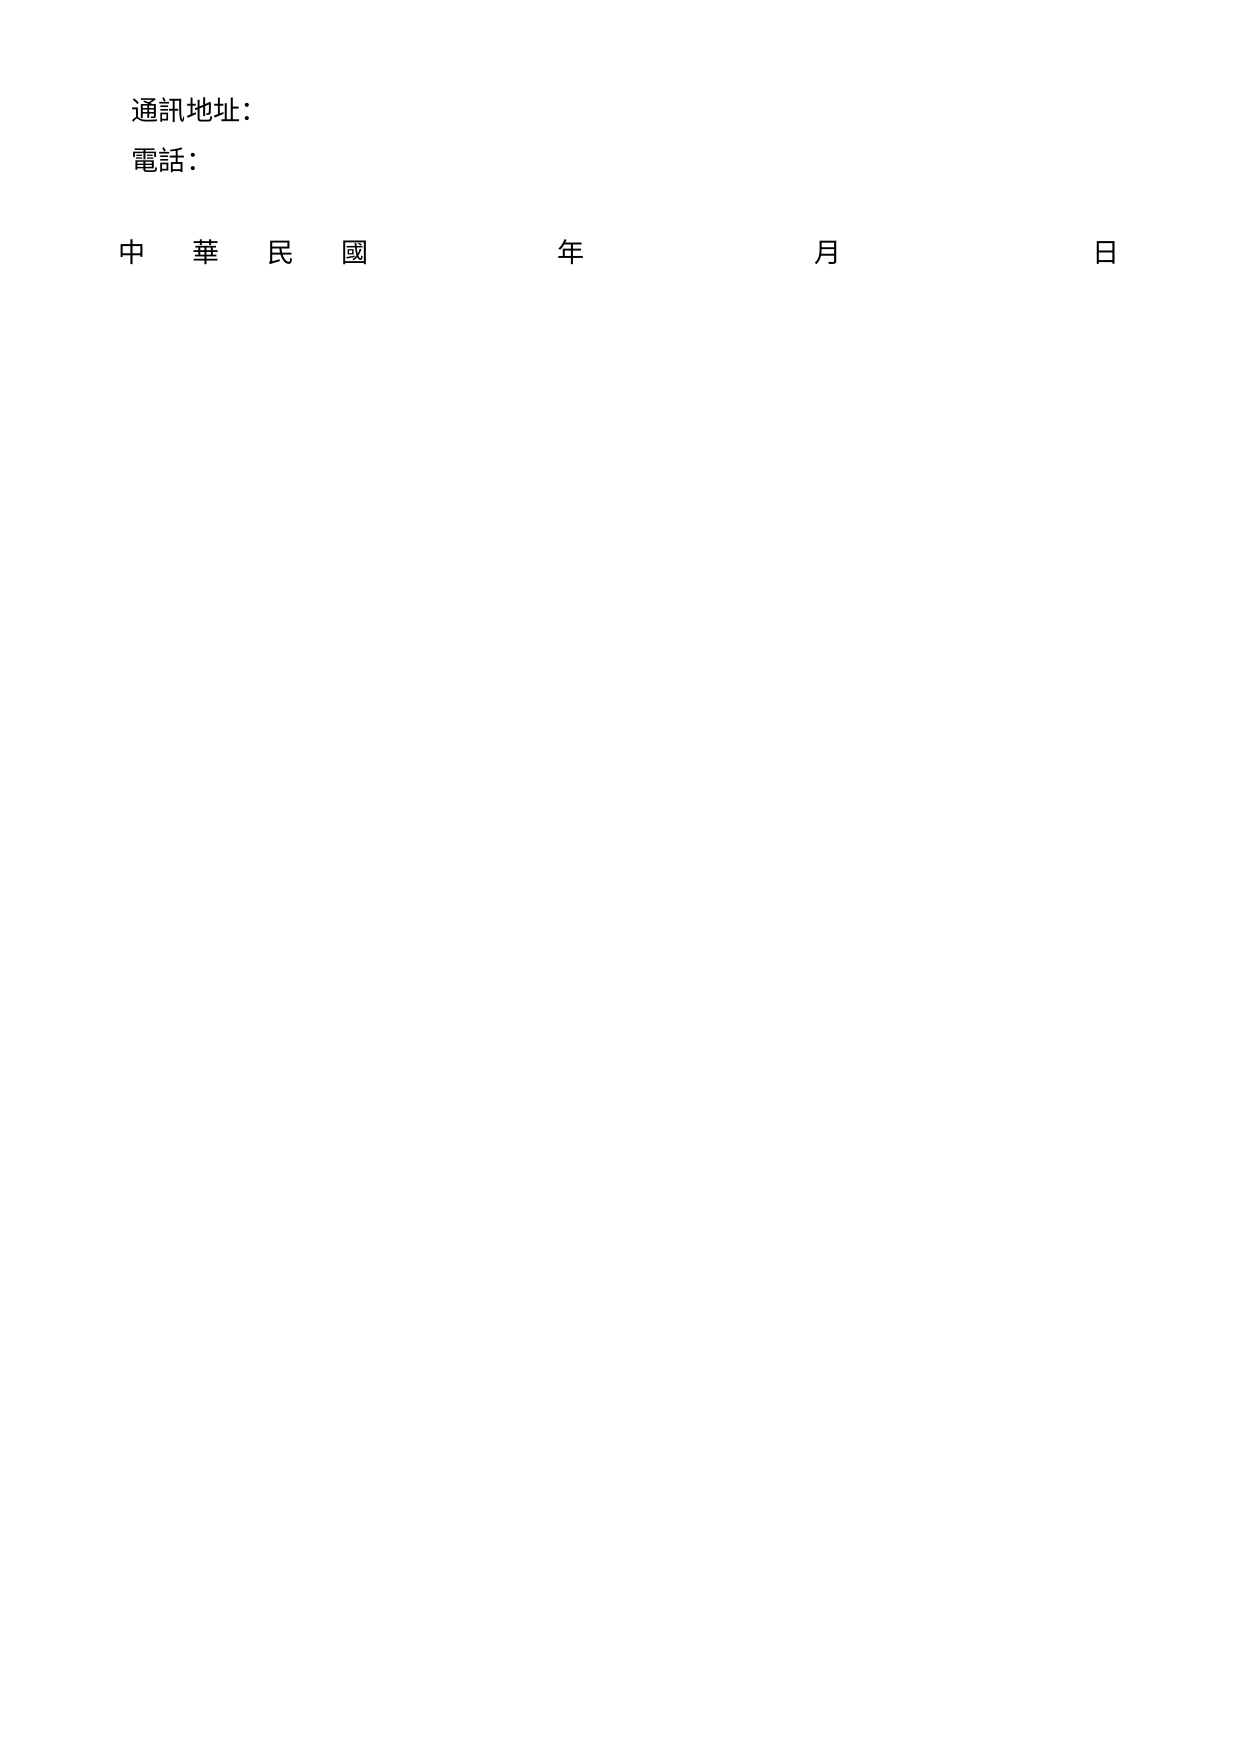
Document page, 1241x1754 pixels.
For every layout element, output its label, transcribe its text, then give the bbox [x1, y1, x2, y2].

text 中 華 民 國 年 月 日 [118, 231, 1122, 270]
text 電話： [118, 139, 1122, 178]
text 通訊地址： [118, 89, 1200, 128]
